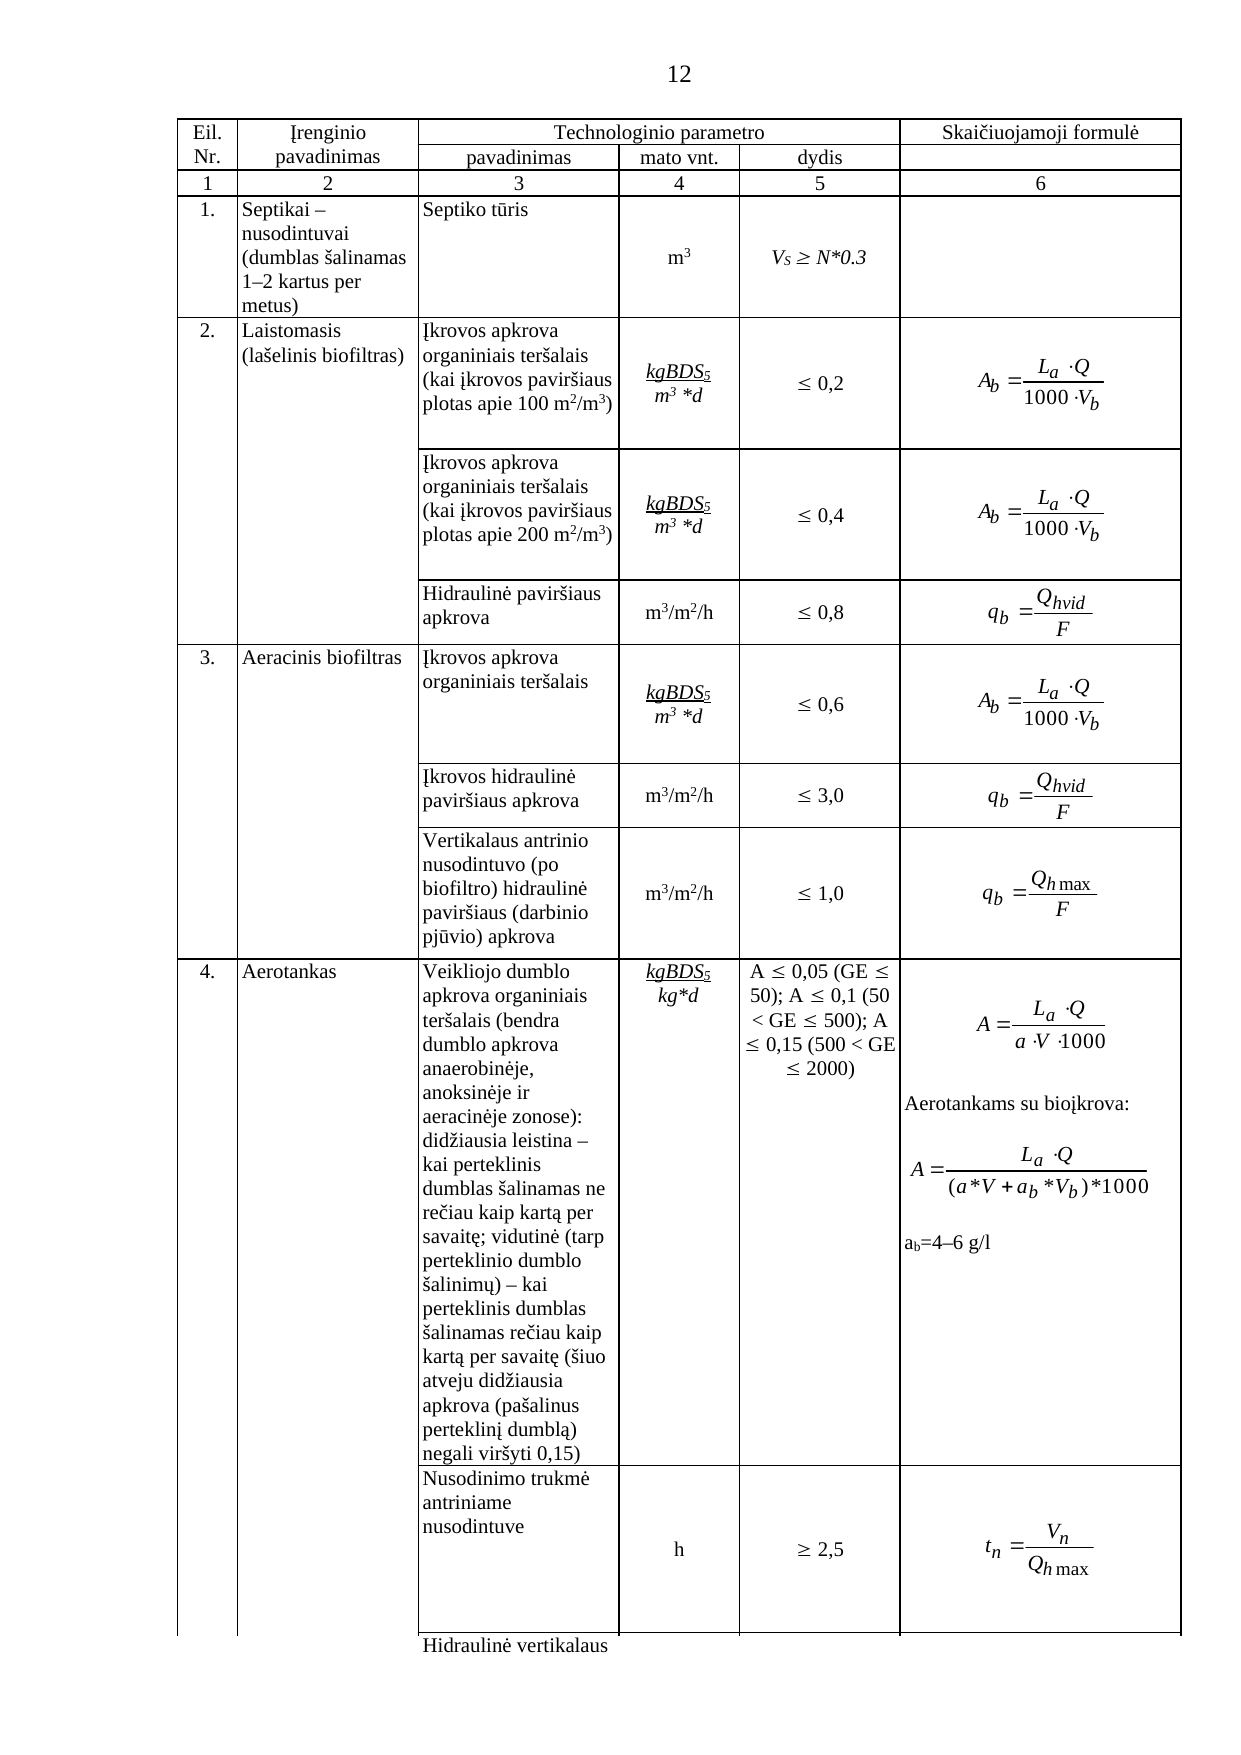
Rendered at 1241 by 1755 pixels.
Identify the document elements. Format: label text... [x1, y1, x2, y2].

table_cell 2 [238, 171, 242, 195]
table_cell  0,2 [740, 318, 899, 448]
table_header Eil. Nr. [178, 120, 237, 169]
table_cell Septiko tūris [419, 197, 618, 317]
table_cell Aerotankas [238, 960, 418, 1636]
table_cell Laistomasis (lašelinis biofiltras) [238, 318, 418, 643]
table_cell [901, 960, 1180, 1089]
table_cell kgBDS5 m3 *d [620, 645, 739, 762]
table_cell 2 [414, 171, 418, 195]
table_cell [901, 318, 1180, 448]
table_cell 4. [178, 960, 237, 1636]
table_cell Įkrovos apkrova organiniais teršalais [419, 645, 618, 762]
table_cell Įkrovos hidraulinė paviršiaus apkrova [419, 764, 618, 827]
table_cell 3. [178, 645, 237, 958]
table_cell m3 [620, 197, 739, 317]
table_cell [901, 197, 1180, 317]
table_cell VS  N*0.3 [740, 197, 899, 317]
table_cell  0,8 [740, 581, 899, 643]
table_cell Nusodinimo trukmė antriniame nusodintuve [419, 1466, 618, 1632]
table_cell m3/m2/h [620, 581, 739, 643]
table_header Įrenginio pavadinimas [238, 120, 418, 169]
table_cell kgBDS5 m3 *d [620, 318, 739, 448]
table_cell  0,4 [740, 450, 899, 579]
table_cell m3/m2/h [620, 764, 739, 827]
table_cell h [620, 1466, 739, 1632]
table_cell Hidraulinė paviršiaus apkrova [419, 581, 618, 643]
table_cell kgBDS5 m3 *d [620, 450, 739, 579]
table_cell  2,5 [740, 1466, 899, 1632]
table_cell  3,0 [740, 764, 899, 827]
table_cell [901, 645, 1180, 762]
table_cell [901, 450, 1180, 579]
table_cell Įkrovos apkrova organiniais teršalais (kai įkrovos paviršiaus plotas apie 100 m2/m3) [419, 318, 618, 448]
table_cell [901, 828, 1180, 958]
table_cell Įkrovos apkrova organiniais teršalais (kai įkrovos paviršiaus plotas apie 200 m2/m3) [419, 450, 618, 579]
table_cell 1. [178, 197, 237, 317]
table_cell m3/m2/h [620, 828, 739, 958]
table_cell Aeracinis biofiltras [238, 645, 418, 958]
table_cell kgBDS5 kg*d [620, 960, 739, 1465]
table_cell Aerotankams su bioįkrova: ab=4–6 g/l [901, 1089, 1180, 1465]
table_cell 2. [178, 318, 237, 643]
table_cell  1,0 [740, 828, 899, 958]
table_cell  0,6 [740, 645, 899, 762]
table_cell 1 [233, 171, 237, 195]
table_cell [901, 1466, 1180, 1632]
table_cell A  0,05 (GE  50); A  0,1 (50 < GE  500); A  0,15 (500 < GE  2000) [740, 960, 899, 1465]
table_cell 4 [735, 171, 739, 195]
table_cell Vertikalaus antrinio nusodintuvo (po biofiltro) hidraulinė paviršiaus (darbinio pjūvio) apkrova [419, 828, 618, 958]
